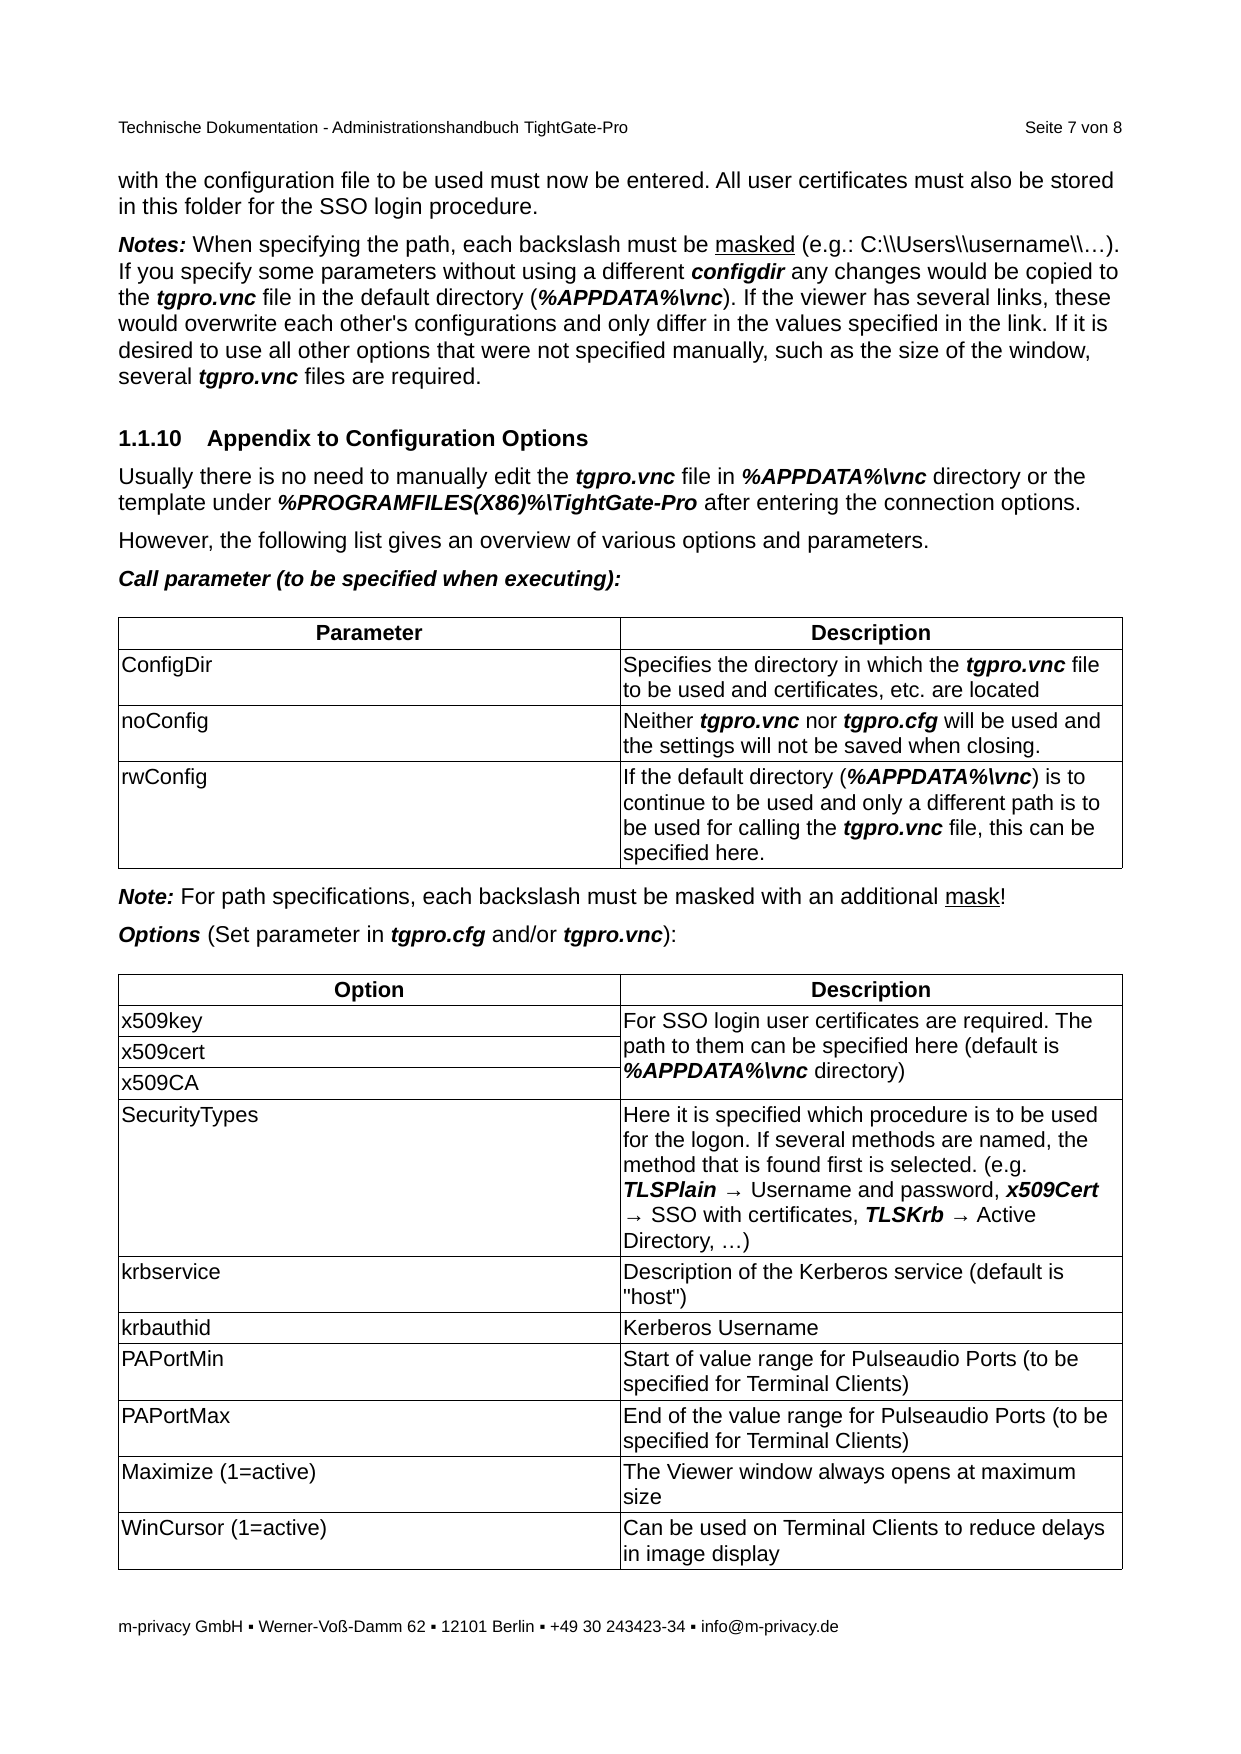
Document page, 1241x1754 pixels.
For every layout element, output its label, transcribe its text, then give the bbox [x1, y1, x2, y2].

table_cell Here it is specified which procedure is to be used for the logon. If several methods are named, the method that is found first is selected. (e.g. TLSPlain → Username and password, x509Cert → SSO with certificates, TLSKrb → Active Directory, …) [621, 1100, 1122, 1256]
table_cell x509cert [119, 1037, 620, 1067]
table_header Parameter [119, 618, 620, 648]
table_cell The Viewer window always opens at maximum size [621, 1457, 1122, 1512]
table_cell rwConfig [119, 762, 620, 868]
table_header Description [621, 618, 1122, 648]
table_cell WinCursor (1=active) [119, 1513, 620, 1568]
table_cell For SSO login user certificates are required. The path to them can be specified here (default is %APPDATA%\vnc directory) [621, 1006, 1122, 1098]
table_cell PAPortMin [119, 1344, 620, 1399]
table_cell Maximize (1=active) [119, 1457, 620, 1512]
table_cell krbauthid [119, 1313, 620, 1343]
table_cell Start of value range for Pulseaudio Ports (to be specified for Terminal Clients) [621, 1344, 1122, 1399]
table_cell krbservice [119, 1257, 620, 1312]
table_cell ConfigDir [119, 650, 620, 705]
text with the configuration file to be used must now be entered. All user certificates must also be stored in this folder for the SSO login procedure. [118, 167, 1122, 219]
table_cell SecurityTypes [119, 1100, 620, 1256]
table_header Option [119, 975, 620, 1005]
table_cell Description of the Kerberos service (default is "host") [621, 1257, 1122, 1312]
table_cell If the default directory (%APPDATA%\vnc) is to continue to be used and only a different path is to be used for calling the tgpro.vnc file, this can be specified here. [621, 762, 1122, 868]
table_cell Neither tgpro.vnc nor tgpro.cfg will be used and the settings will not be saved when closing. [621, 706, 1122, 761]
table_cell Kerberos Username [621, 1313, 1122, 1343]
table_cell Specifies the directory in which the tgpro.vnc file to be used and certificates, etc. are located [621, 650, 1122, 705]
text Notes: When specifying the path, each backslash must be masked (e.g.: C:\\Users\\username\\…). If you specify some parameters without using a different configdir any changes would be copied to the tgpro.vnc file in the default directory (%APPDATA%\vnc). If the viewer has several links, these would overwrite each other's configurations and only differ in the values specified in the link. If it is desired to use all other options that were not specified manually, such as the size of the window, several tgpro.vnc files are required. [118, 231, 1122, 389]
text However, the following list gives an overview of various options and parameters. [118, 527, 1122, 554]
table_cell x509CA [119, 1068, 620, 1098]
table_cell Can be used on Terminal Clients to reduce delays in image display [621, 1513, 1122, 1568]
table_cell noConfig [119, 706, 620, 761]
table_header Description [621, 975, 1122, 1005]
table_cell x509key [119, 1006, 620, 1036]
text Options (Set parameter in tgpro.cfg and/or tgpro.vnc): [118, 921, 1122, 947]
table_cell PAPortMax [119, 1401, 620, 1456]
text Call parameter (to be specified when executing): [118, 566, 1122, 591]
text Usually there is no need to manually edit the tgpro.vnc file in %APPDATA%\vnc directory or the template under %PROGRAMFILES(X86)%\TightGate-Pro after entering the connection options. [118, 463, 1122, 516]
subtitle Appendix to Configuration Options [118, 425, 1122, 451]
table_cell End of the value range for Pulseaudio Ports (to be specified for Terminal Clients) [621, 1401, 1122, 1456]
text Note: For path specifications, each backslash must be masked with an additional mask! [118, 883, 1122, 909]
